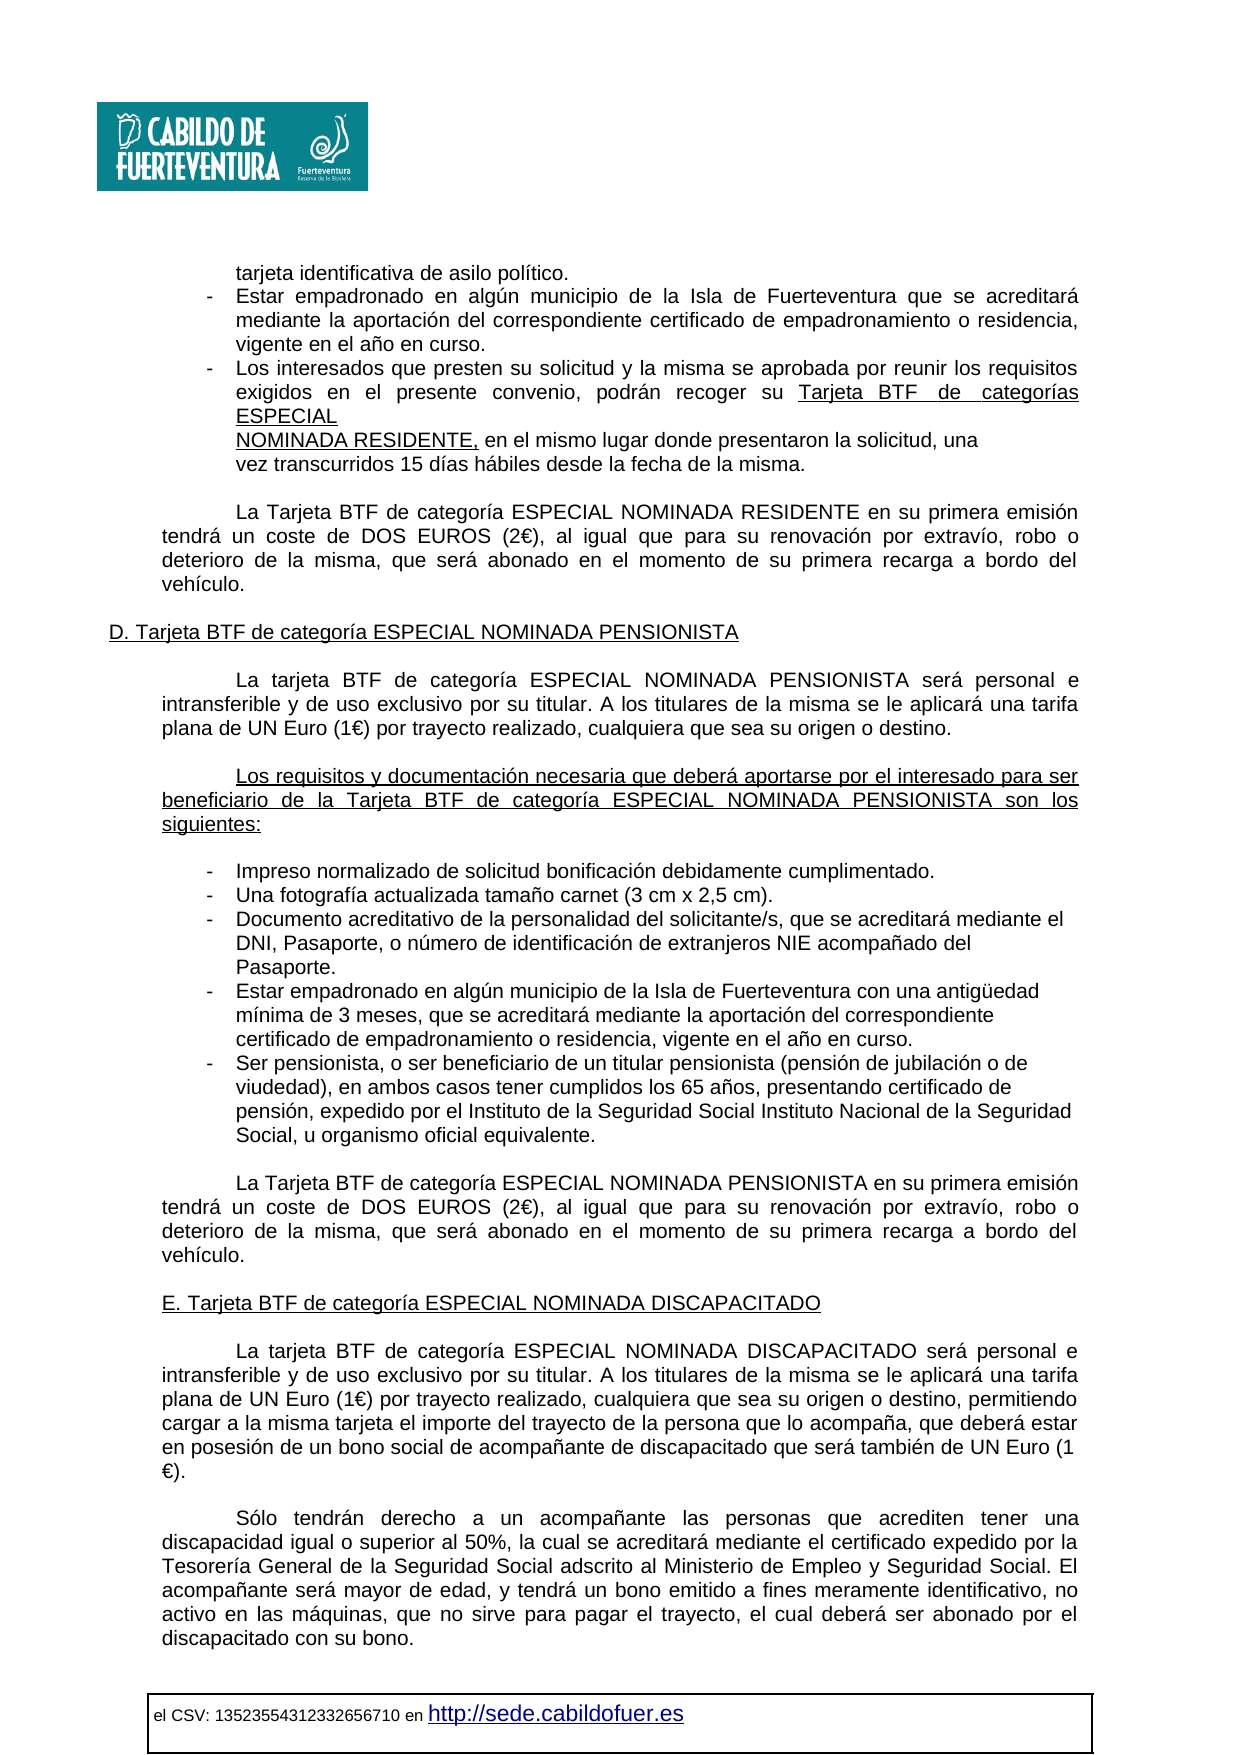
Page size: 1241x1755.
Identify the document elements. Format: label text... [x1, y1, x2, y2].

list Estar empadronado en algún municipio de la Isla de Fuerteventura con una antigüedad mínima de 3 meses, que se acreditará mediante la aportación del correspondiente certificado de empadronamiento o residencia, vigente en el año en curso. [206, 979, 1041, 1051]
list Los interesados que presten su solicitud y la misma se aprobada por reunir los requisitos exigidos en el presente convenio, podrán recoger su Tarjeta BTF de categorías ESPECIAL [206, 356, 1079, 428]
list Estar empadronado en algún municipio de la Isla de Fuerteventura que se acreditará mediante la aportación del correspondiente certificado de empadronamiento o residencia, vigente en el año en curso. [206, 284, 1079, 356]
list Tarjeta BTF de categoría ESPECIAL NOMINADA PENSIONISTA [108, 620, 1105, 644]
list Impreso normalizado de solicitud bonificación debidamente cumplimentado. [206, 859, 1105, 883]
list Ser pensionista, o ser beneficiario de un titular pensionista (pensión de jubilación o de viudedad), en ambos casos tener cumplidos los 65 años, presentando certificado de pensión, expedido por el Instituto de la Seguridad Social Instituto Nacional de la Seguridad Social, u organismo oficial equivalente. [206, 1051, 1074, 1147]
text La tarjeta BTF de categoría ESPECIAL NOMINADA DISCAPACITADO será personal e intransferible y de uso exclusivo por su titular. A los titulares de la misma se le aplicará una tarifa plana de UN Euro (1€) por trayecto realizado, cualquiera que sea su origen o destino, permitiendo cargar a la misma tarjeta el importe del trayecto de la persona que lo acompaña, que deberá estar en posesión de un bono social de acompañante de discapacitado que será también de UN Euro (1 [162, 1339, 1079, 1458]
list Documento acreditativo de la personalidad del solicitante/s, que se acreditará mediante el DNI, Pasaporte, o número de identificación de extranjeros NIE acompañado del Pasaporte. [206, 907, 1074, 979]
text €). [162, 1458, 1105, 1482]
list Tarjeta BTF de categoría ESPECIAL NOMINADA DISCAPACITADO [162, 1291, 1105, 1314]
text NOMINADA RESIDENTE, en el mismo lugar donde presentaron la solicitud, una vez transcurridos 15 días hábiles desde la fecha de la misma. [236, 428, 979, 476]
text tarjeta identificativa de asilo político. [236, 260, 1105, 284]
text La Tarjeta BTF de categoría ESPECIAL NOMINADA PENSIONISTA en su primera emisión tendrá un coste de DOS EUROS (2€), al igual que para su renovación por extravío, robo o deterioro de la misma, que será abonado en el momento de su primera recarga a bordo del vehículo. [162, 1171, 1079, 1267]
text La tarjeta BTF de categoría ESPECIAL NOMINADA PENSIONISTA será personal e intransferible y de uso exclusivo por su titular. A los titulares de la misma se le aplicará una tarifa plana de UN Euro (1€) por trayecto realizado, cualquiera que sea su origen o destino. [162, 668, 1079, 740]
text Sólo tendrán derecho a un acompañante las personas que acrediten tener una discapacidad igual o superior al 50%, la cual se acreditará mediante el certificado expedido por la Tesorería General de la Seguridad Social adscrito al Ministerio de Empleo y Seguridad Social. El acompañante será mayor de edad, y tendrá un bono emitido a fines meramente identificativo, no activo en las máquinas, que no sirve para pagar el trayecto, el cual deberá ser abonado por el discapacitado con su bono. [162, 1506, 1079, 1650]
text Los requisitos y documentación necesaria que deberá aportarse por el interesado para ser beneficiario de la Tarjeta BTF de categoría ESPECIAL NOMINADA PENSIONISTA son los siguientes: [162, 763, 1079, 835]
list Una fotografía actualizada tamaño carnet (3 cm x 2,5 cm). [206, 883, 1105, 907]
text La Tarjeta BTF de categoría ESPECIAL NOMINADA RESIDENTE en su primera emisión tendrá un coste de DOS EUROS (2€), al igual que para su renovación por extravío, robo o deterioro de la misma, que será abonado en el momento de su primera recarga a bordo del vehículo. [162, 500, 1079, 596]
